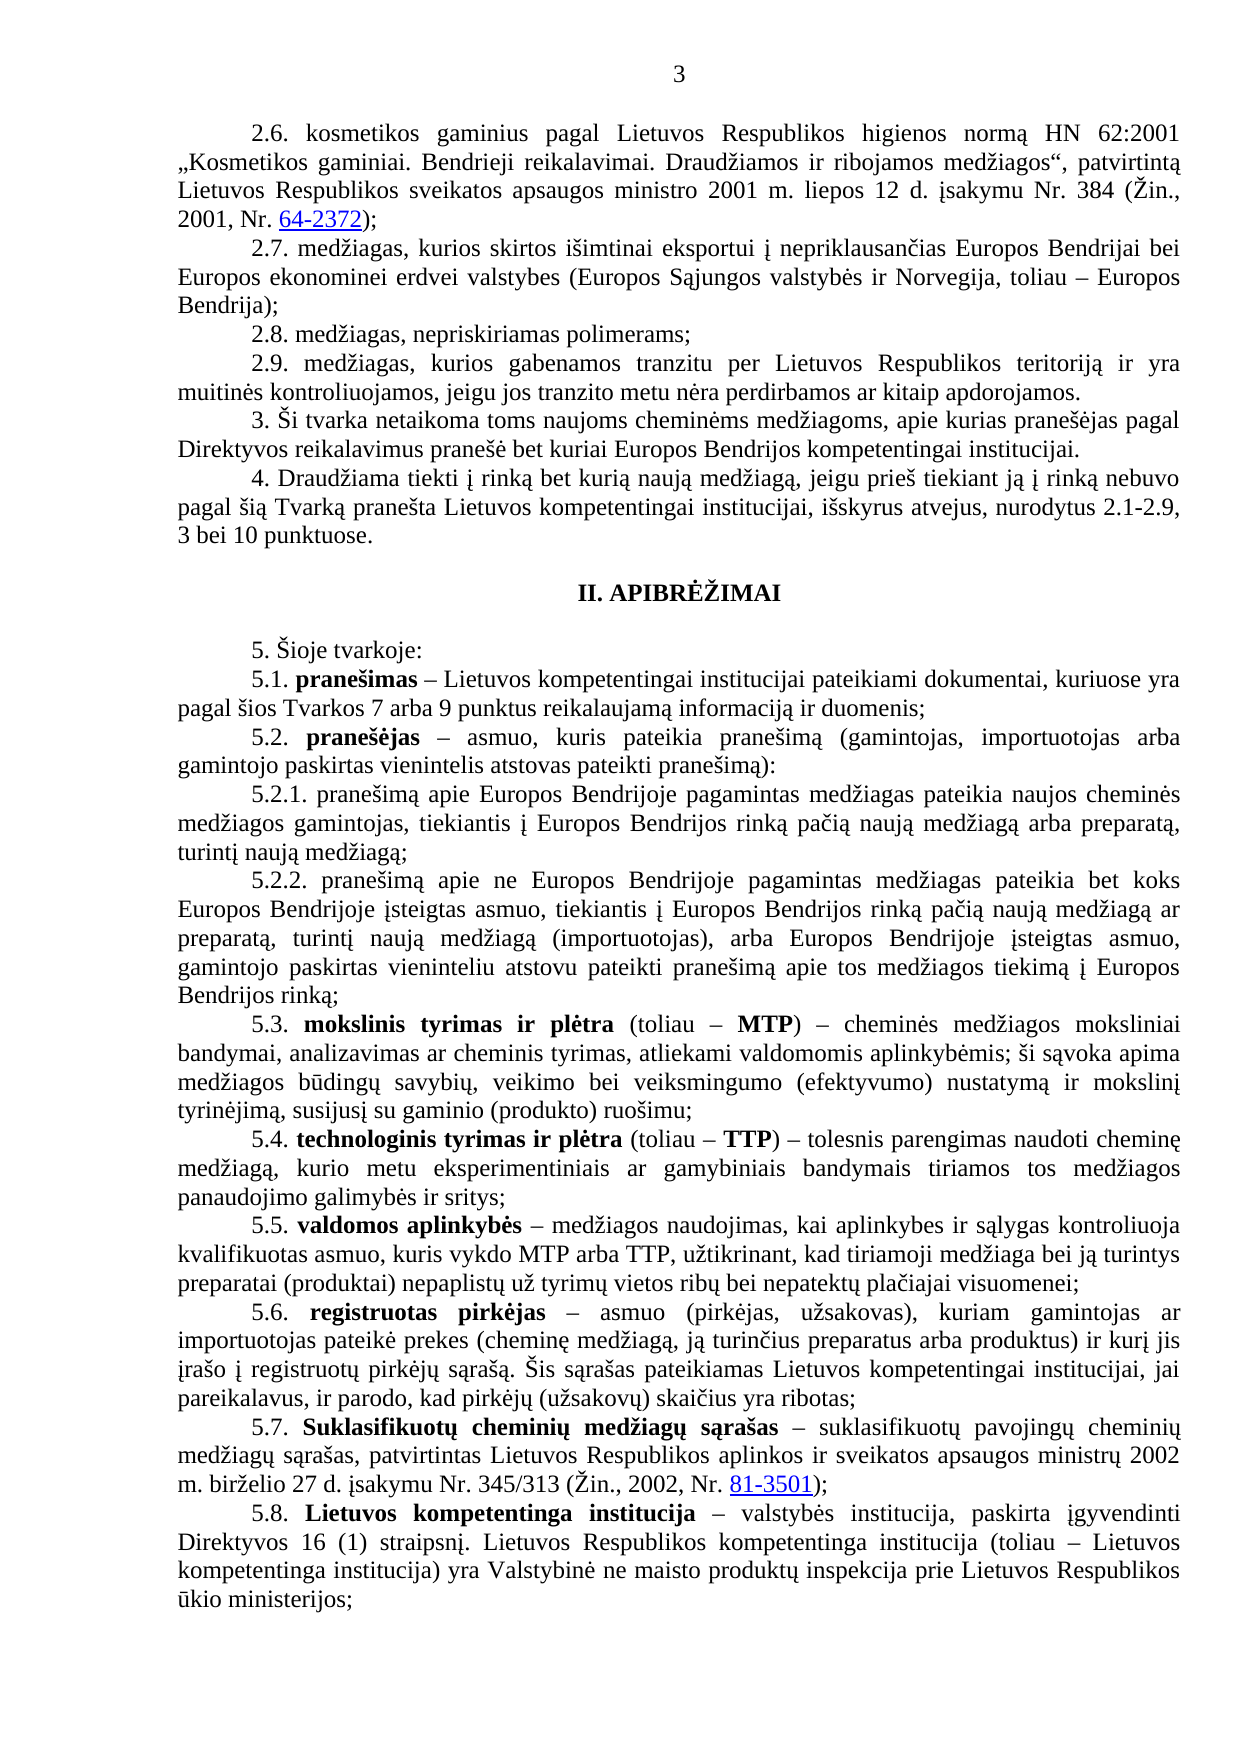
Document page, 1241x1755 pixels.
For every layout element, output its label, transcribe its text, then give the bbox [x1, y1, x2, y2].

text 5. Šioje tvarkoje: [177, 636, 1181, 664]
text 5.2.1. pranešimą apie Europos Bendrijoje pagamintas medžiagas pateikia naujos cheminės medžiagos gamintojas, tiekiantis į Europos Bendrijos rinką pačią naują medžiagą arba preparatą, turintį naują medžiagą; [177, 779, 1181, 866]
text 4. Draudžiama tiekti į rinką bet kurią naują medžiagą, jeigu prieš tiekiant ją į rinką nebuvo pagal šią Tvarką pranešta Lietuvos kompetentingai institucijai, išskyrus atvejus, nurodytus 2.1-2.9, 3 bei 10 punktuose. [177, 463, 1181, 549]
text 5.8. Lietuvos kompetentinga institucija – valstybės institucija, paskirta įgyvendinti Direktyvos 16 (1) straipsnį. Lietuvos Respublikos kompetentinga institucija (toliau – Lietuvos kompetentinga institucija) yra Valstybinė ne maisto produktų inspekcija prie Lietuvos Respublikos ūkio ministerijos; [177, 1498, 1181, 1613]
text 2.6. kosmetikos gaminius pagal Lietuvos Respublikos higienos normą HN 62:2001 „Kosmetikos gaminiai. Bendrieji reikalavimai. Draudžiamos ir ribojamos medžiagos“, patvirtintą Lietuvos Respublikos sveikatos apsaugos ministro 2001 m. liepos 12 d. įsakymu Nr. 384 (Žin., 2001, Nr. 64-2372); [177, 118, 1181, 233]
text 5.3. mokslinis tyrimas ir plėtra (toliau – MTP) – cheminės medžiagos moksliniai bandymai, analizavimas ar cheminis tyrimas, atliekami valdomomis aplinkybėmis; ši sąvoka apima medžiagos būdingų savybių, veikimo bei veiksmingumo (efektyvumo) nustatymą ir mokslinį tyrinėjimą, susijusį su gaminio (produkto) ruošimu; [177, 1009, 1181, 1124]
text 5.4. technologinis tyrimas ir plėtra (toliau – TTP) – tolesnis parengimas naudoti cheminę medžiagą, kurio metu eksperimentiniais ar gamybiniais bandymais tiriamos tos medžiagos panaudojimo galimybės ir sritys; [177, 1124, 1181, 1211]
text 5.5. valdomos aplinkybės – medžiagos naudojimas, kai aplinkybes ir sąlygas kontroliuoja kvalifikuotas asmuo, kuris vykdo MTP arba TTP, užtikrinant, kad tiriamoji medžiaga bei ją turintys preparatai (produktai) nepaplistų už tyrimų vietos ribų bei nepatektų plačiajai visuomenei; [177, 1211, 1181, 1297]
text 3. Ši tvarka netaikoma toms naujoms cheminėms medžiagoms, apie kurias pranešėjas pagal Direktyvos reikalavimus pranešė bet kuriai Europos Bendrijos kompetentingai institucijai. [177, 406, 1181, 463]
text 2.7. medžiagas, kurios skirtos išimtinai eksportui į nepriklausančias Europos Bendrijai bei Europos ekonominei erdvei valstybes (Europos Sąjungos valstybės ir Norvegija, toliau – Europos Bendrija); [177, 233, 1181, 319]
text 5.1. pranešimas – Lietuvos kompetentingai institucijai pateikiami dokumentai, kuriuose yra pagal šios Tvarkos 7 arba 9 punktus reikalaujamą informaciją ir duomenis; [177, 664, 1181, 722]
text 2.8. medžiagas, nepriskiriamas polimerams; [177, 319, 1181, 348]
text 5.2. pranešėjas – asmuo, kuris pateikia pranešimą (gamintojas, importuotojas arba gamintojo paskirtas vienintelis atstovas pateikti pranešimą): [177, 722, 1181, 779]
text II. APIBRĖŽIMAI [177, 578, 1181, 607]
text 5.6. registruotas pirkėjas – asmuo (pirkėjas, užsakovas), kuriam gamintojas ar importuotojas pateikė prekes (cheminę medžiagą, ją turinčius preparatus arba produktus) ir kurį jis įrašo į registruotų pirkėjų sąrašą. Šis sąrašas pateikiamas Lietuvos kompetentingai institucijai, jai pareikalavus, ir parodo, kad pirkėjų (užsakovų) skaičius yra ribotas; [177, 1297, 1181, 1412]
text 5.2.2. pranešimą apie ne Europos Bendrijoje pagamintas medžiagas pateikia bet koks Europos Bendrijoje įsteigtas asmuo, tiekiantis į Europos Bendrijos rinką pačią naują medžiagą ar preparatą, turintį naują medžiagą (importuotojas), arba Europos Bendrijoje įsteigtas asmuo, gamintojo paskirtas vieninteliu atstovu pateikti pranešimą apie tos medžiagos tiekimą į Europos Bendrijos rinką; [177, 866, 1181, 1009]
text 5.7. Suklasifikuotų cheminių medžiagų sąrašas – suklasifikuotų pavojingų cheminių medžiagų sąrašas, patvirtintas Lietuvos Respublikos aplinkos ir sveikatos apsaugos ministrų 2002 m. birželio 27 d. įsakymu Nr. 345/313 (Žin., 2002, Nr. 81-3501); [177, 1412, 1181, 1498]
text 2.9. medžiagas, kurios gabenamos tranzitu per Lietuvos Respublikos teritoriją ir yra muitinės kontroliuojamos, jeigu jos tranzito metu nėra perdirbamos ar kitaip apdorojamos. [177, 348, 1181, 406]
